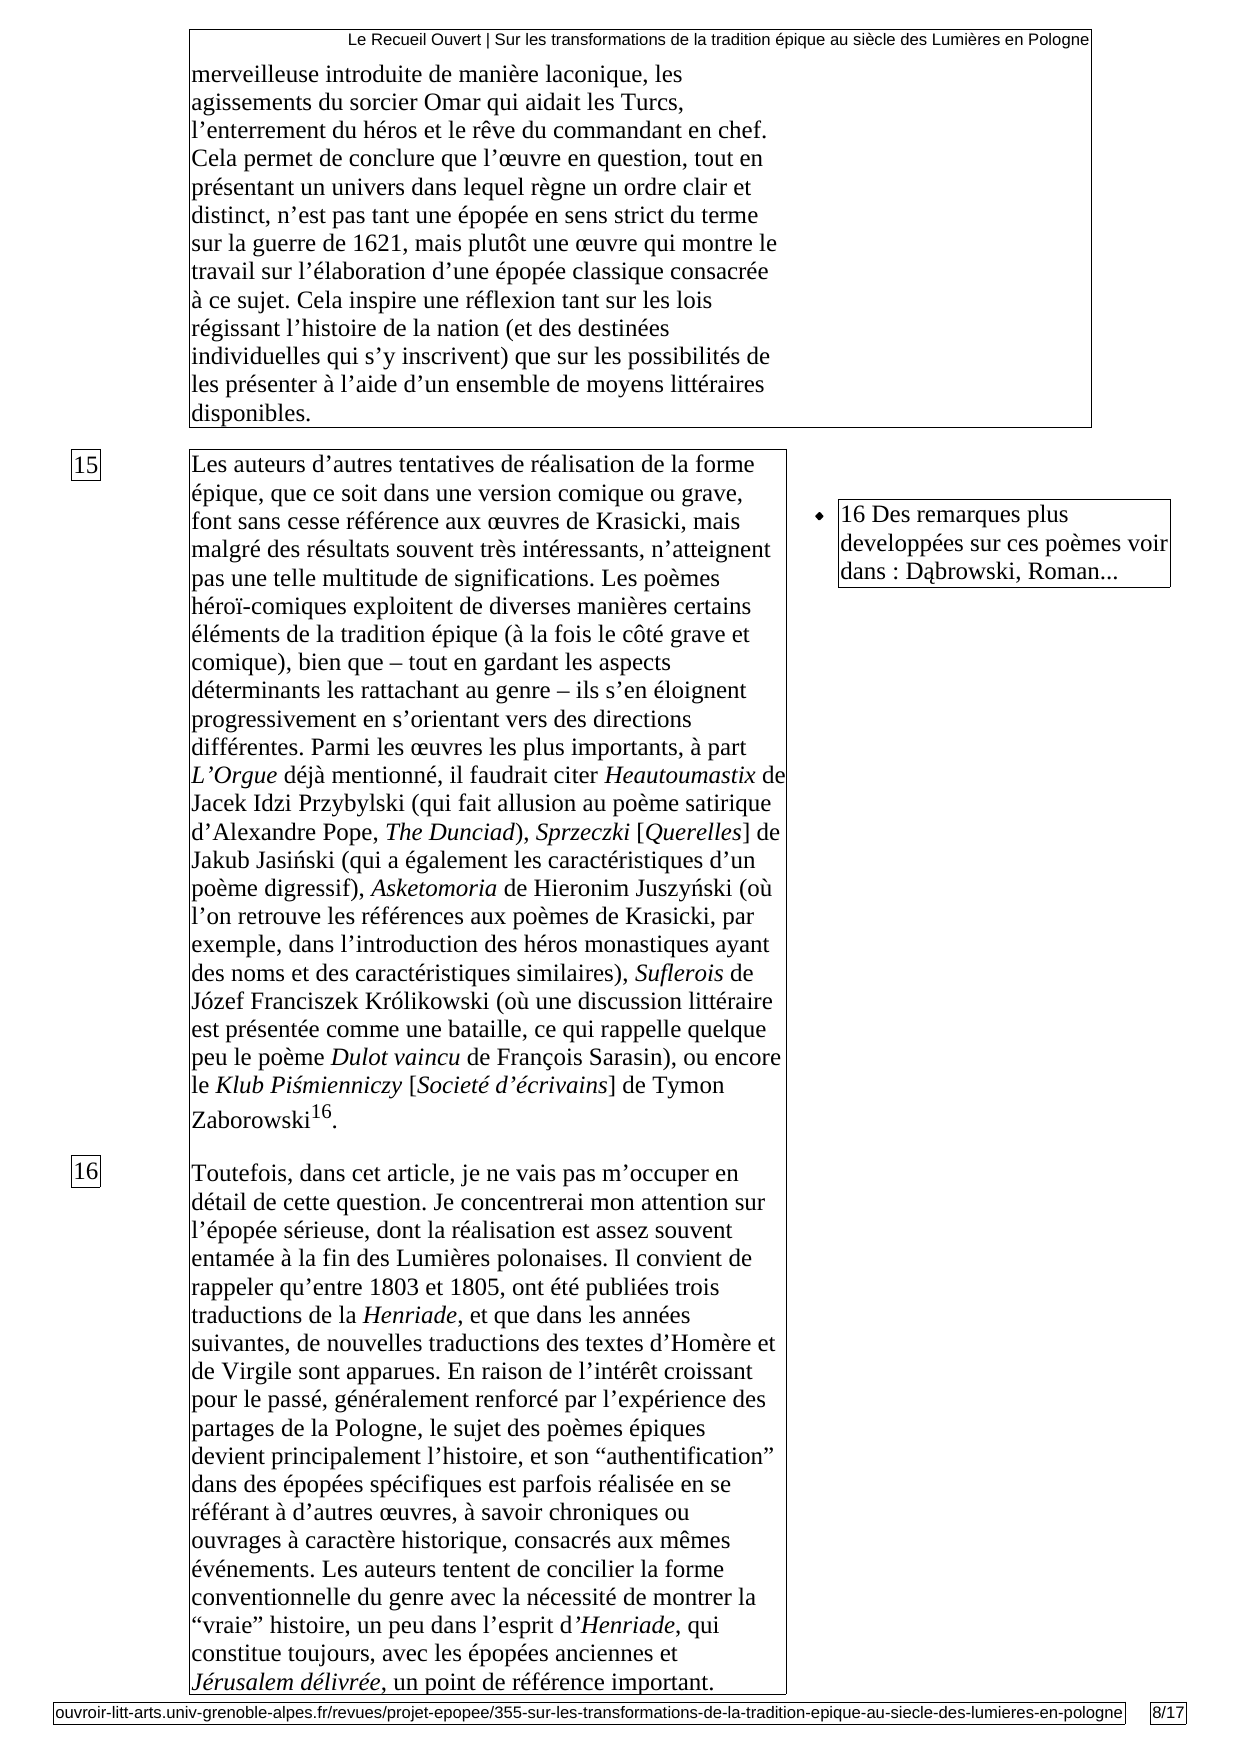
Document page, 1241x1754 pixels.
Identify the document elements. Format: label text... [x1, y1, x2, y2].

text Le Recueil Ouvert | Sur les transformations de la tradition épique au siècle des Lumières en Pologne [348, 30, 1091, 49]
text 16 Des remarques plus developpées sur ces poèmes voir dans : Dąbrowski, Roman... [840, 500, 1170, 585]
text 15 [73, 450, 100, 479]
text ouvroir-litt-arts.univ-grenoble-alpes.fr/revues/projet-epopee/355-sur-les-transformations-de-la-tradition-epique-au-siecle-des-lumieres-en-pologne [55, 1703, 1125, 1722]
text merveilleuse introduite de manière laconique, les agissements du sorcier Omar qui aidait les Turcs, l’enterrement du héros et le rêve du commandant en chef. Cela permet de conclure que l’œuvre en question, tout en présentant un univers dans lequel règne un ordre clair et distinct, n’est pas tant une épopée en sens strict du terme sur la guerre de 1621, mais plutôt une œuvre qui montre le travail sur l’élaboration d’une épopée classique consacrée à ce sujet. Cela inspire une réflexion tant sur les lois régissant l’histoire de la nation (et des destinées individuelles qui s’y inscrivent) que sur les possibilités de les présenter à l’aide d’un ensemble de moyens littéraires disponibles. [191, 59, 779, 426]
text 8/17 [1152, 1703, 1186, 1722]
text L’Orgue déjà mentionné, il faudrait citer Heautoumastix de Jacek Idzi Przybylski (qui fait allusion au poème satirique d’Alexandre Pope, The Dunciad), Sprzeczki [Querelles] de Jakub Jasiński (qui a également les caractéristiques d’un poème digressif), Asketomoria de Hieronim Juszyński (où l’on retrouve les références aux poèmes de Krasicki, par exemple, dans l’introduction des héros monastiques ayant des noms et des caractéristiques similaires), Suflerois de Józef Franciszek Królikowski (où une discussion littéraire est présentée comme une bataille, ce qui rappelle quelque peu le poème Dulot vaincu de François Sarasin), ou encore le Klub Piśmienniczy [Societé d’écrivains] de Tymon Zaborowski16. [191, 761, 786, 1134]
text 16 [73, 1156, 100, 1185]
text Toutefois, dans cet article, je ne vais pas m’occuper en détail de cette question. Je concentrerai mon attention sur l’épopée sérieuse, dont la réalisation est assez souvent entamée à la fin des Lumières polonaises. Il convient de rappeler qu’entre 1803 et 1805, ont été publiées trois traductions de la Henriade, et que dans les années suivantes, de nouvelles traductions des textes d’Homère et de Virgile sont apparues. En raison de l’intérêt croissant pour le passé, généralement renforcé par l’expérience des partages de la Pologne, le sujet des poèmes épiques devient principalement l’histoire, et son “authentification” dans des épopées spécifiques est parfois réalisée en se référant à d’autres œuvres, à savoir chroniques ou ouvrages à caractère historique, consacrés aux mêmes événements. Les auteurs tentent de concilier la forme conventionnelle du genre avec la nécessité de montrer la “vraie” histoire, un peu dans l’esprit d’Henriade, qui constitue toujours, avec les épopées anciennes et Jérusalem délivrée, un point de référence important. [191, 1159, 778, 1693]
text Les auteurs d’autres tentatives de réalisation de la forme épique, que ce soit dans une version comique ou grave, font sans cesse référence aux œuvres de Krasicki, mais malgré des résultats souvent très intéressants, n’atteignent pas une telle multitude de significations. Les poèmes héroï-comiques exploitent de diverses manières certains éléments de la tradition épique (à la fois le côté grave et comique), bien que – tout en gardant les aspects déterminants les rattachant au genre – ils s’en éloignent progressivement en s’orientant vers des directions différentes. Parmi les œuvres les plus importants, à part [191, 450, 771, 761]
